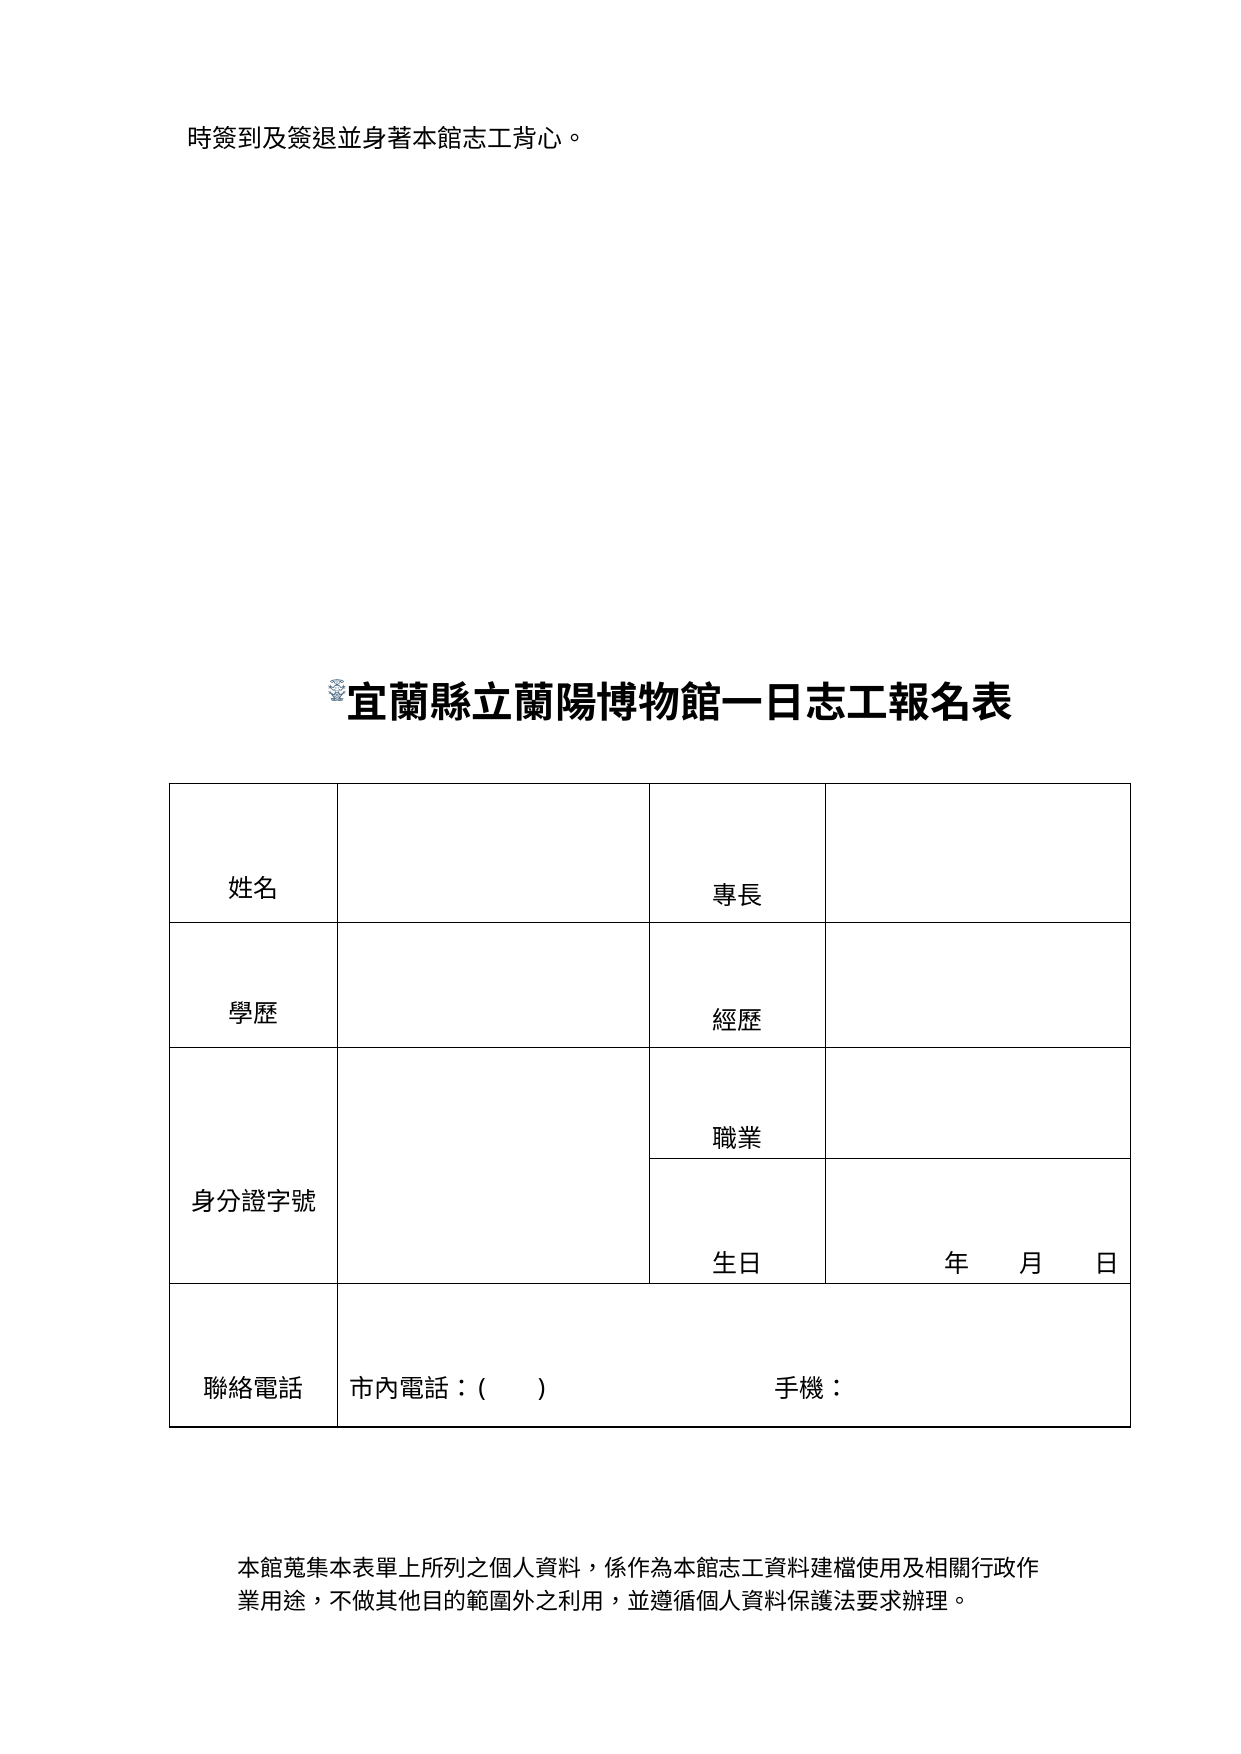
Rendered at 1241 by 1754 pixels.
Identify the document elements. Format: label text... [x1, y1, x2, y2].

table_cell [338, 923, 649, 1047]
table_cell 經歷 [650, 923, 825, 1047]
table_cell [826, 923, 1130, 1047]
text 時簽到及簽退並身著本館志工背心。 [187, 95, 1053, 158]
table_cell 職業 [650, 1048, 825, 1158]
table_header 姓名 [170, 784, 337, 922]
table_cell 聯絡電話 [170, 1284, 337, 1426]
table_cell 年 月 日 [826, 1159, 1130, 1283]
table_cell 身分證字號 [170, 1048, 337, 1283]
table_cell 生日 [650, 1159, 825, 1283]
table_cell 學歷 [170, 923, 337, 1047]
table_header 專長 [650, 784, 825, 922]
table_header [826, 784, 1130, 922]
table_cell [826, 1048, 1130, 1158]
list 宜蘭縣立蘭陽博物館一日志工報名表 [237, 658, 1053, 720]
table_cell [338, 1048, 649, 1283]
table_cell 市內電話：( ) 手機： [338, 1284, 1130, 1426]
table_header [338, 784, 649, 922]
